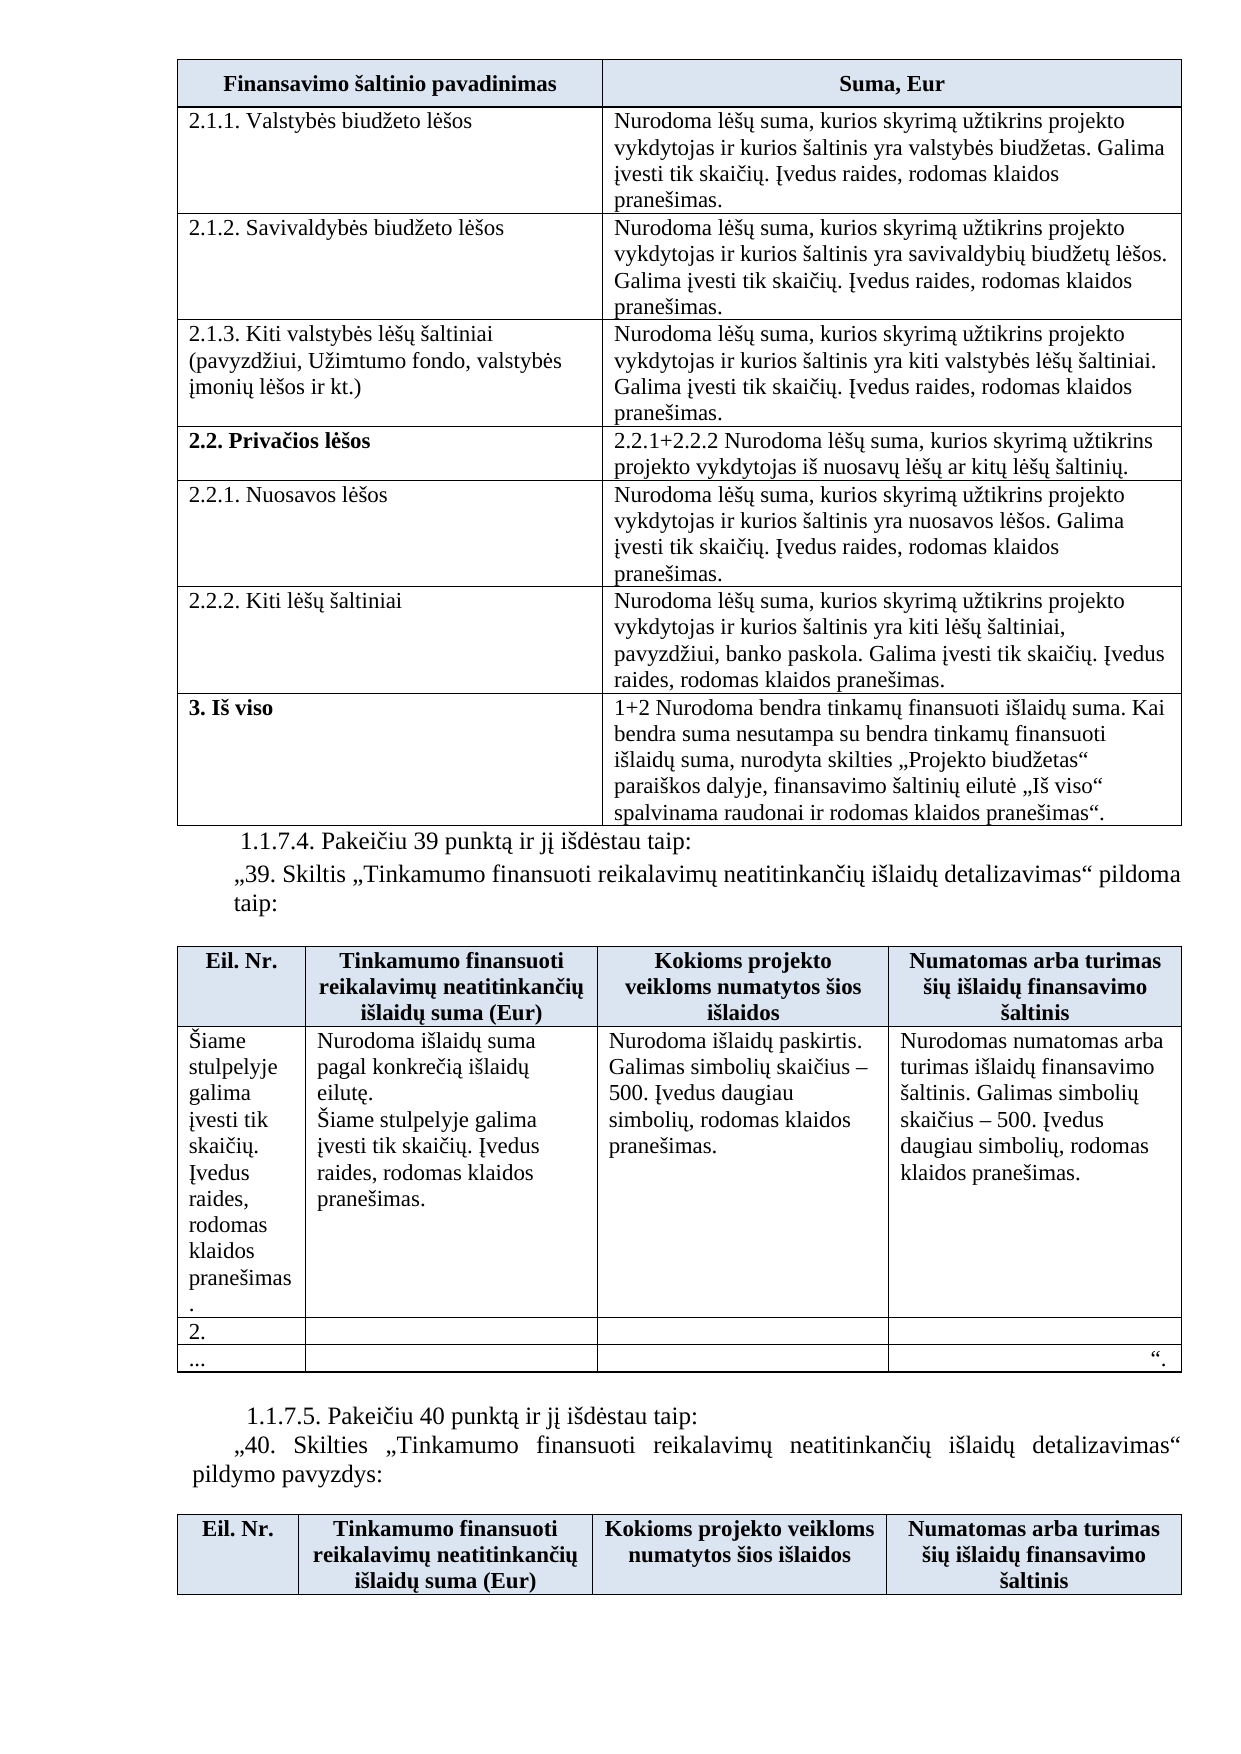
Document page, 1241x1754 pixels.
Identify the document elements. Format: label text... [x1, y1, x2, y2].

table_cell 2.1.3. Kiti valstybės lėšų šaltiniai (pavyzdžiui, Užimtumo fondo, valstybės įmonių lėšos ir kt.) [178, 320, 602, 426]
text 1.1.7.4. Pakeičiu 39 punktą ir jį išdėstau taip: [177, 826, 1181, 855]
table_cell [306, 1318, 597, 1344]
table_cell Nurodoma išlaidų suma pagal konkrečią išlaidų eilutę. Šiame stulpelyje galima įvesti tik skaičių. Įvedus raides, rodomas klaidos pranešimas. [306, 1027, 597, 1317]
table_cell 2.2. Privačios lėšos [178, 427, 602, 479]
text 1.1.7.5. Pakeičiu 40 punktą ir jį išdėstau taip: [192, 1401, 1181, 1430]
table_cell 2.1.1. Valstybės biudžeto lėšos [178, 108, 602, 213]
table_cell “. [889, 1345, 1181, 1371]
table_cell 2.1.2. Savivaldybės biudžeto lėšos [178, 214, 602, 319]
table_cell [598, 1318, 888, 1344]
text „40. Skilties „Tinkamumo finansuoti reikalavimų neatitinkančių išlaidų detalizavimas“ pildymo pavyzdys: [192, 1430, 1181, 1487]
table_cell 3. Iš viso [178, 694, 602, 825]
text „39. Skiltis „Tinkamumo finansuoti reikalavimų neatitinkančių išlaidų detalizavimas“ pildoma taip: [233, 859, 1181, 917]
table_header Numatomas arba turimas šių išlaidų finansavimo šaltinis [889, 947, 1181, 1026]
table_cell ... [178, 1345, 305, 1371]
table_cell Nurodoma lėšų suma, kurios skyrimą užtikrins projekto vykdytojas ir kurios šaltinis yra savivaldybių biudžetų lėšos. Galima įvesti tik skaičių. Įvedus raides, rodomas klaidos pranešimas. [603, 214, 1181, 319]
table_cell 1+2 Nurodoma bendra tinkamų finansuoti išlaidų suma. Kai bendra suma nesutampa su bendra tinkamų finansuoti išlaidų suma, nurodyta skilties „Projekto biudžetas“ paraiškos dalyje, finansavimo šaltinių eilutė „Iš viso“ spalvinama raudonai ir rodomas klaidos pranešimas“. [603, 694, 1181, 825]
table_cell Nurodoma lėšų suma, kurios skyrimą užtikrins projekto vykdytojas ir kurios šaltinis yra kiti valstybės lėšų šaltiniai. Galima įvesti tik skaičių. Įvedus raides, rodomas klaidos pranešimas. [603, 320, 1181, 426]
table_header Kokioms projekto veikloms numatytos šios išlaidos [593, 1515, 886, 1594]
table_cell 2. [178, 1318, 305, 1344]
table_cell Nurodomas numatomas arba turimas išlaidų finansavimo šaltinis. Galimas simbolių skaičius – 500. Įvedus daugiau simbolių, rodomas klaidos pranešimas. [889, 1027, 1181, 1317]
table_header Tinkamumo finansuoti reikalavimų neatitinkančių išlaidų suma (Eur) [299, 1515, 592, 1594]
table_header Suma, Eur [603, 60, 1181, 106]
table_header Kokioms projekto veikloms numatytos šios išlaidos [598, 947, 888, 1026]
table_cell [889, 1318, 1181, 1344]
table_header Finansavimo šaltinio pavadinimas [178, 60, 602, 106]
table_cell Nurodoma išlaidų paskirtis. Galimas simbolių skaičius – 500. Įvedus daugiau simbolių, rodomas klaidos pranešimas. [598, 1027, 888, 1317]
table_header Tinkamumo finansuoti reikalavimų neatitinkančių išlaidų suma (Eur) [306, 947, 597, 1026]
table_header Eil. Nr. [178, 1515, 298, 1594]
table_cell Nurodoma lėšų suma, kurios skyrimą užtikrins projekto vykdytojas ir kurios šaltinis yra valstybės biudžetas. Galima įvesti tik skaičių. Įvedus raides, rodomas klaidos pranešimas. [603, 108, 1181, 213]
table_cell 2.2.1+2.2.2 Nurodoma lėšų suma, kurios skyrimą užtikrins projekto vykdytojas iš nuosavų lėšų ar kitų lėšų šaltinių. [603, 427, 1181, 479]
table_cell 2.2.2. Kiti lėšų šaltiniai [178, 587, 602, 692]
table_header Numatomas arba turimas šių išlaidų finansavimo šaltinis [887, 1515, 1181, 1594]
table_cell Nurodoma lėšų suma, kurios skyrimą užtikrins projekto vykdytojas ir kurios šaltinis yra nuosavos lėšos. Galima įvesti tik skaičių. Įvedus raides, rodomas klaidos pranešimas. [603, 481, 1181, 586]
table_cell [306, 1345, 597, 1371]
table_header Eil. Nr. [178, 947, 305, 1026]
table_cell 2.2.1. Nuosavos lėšos [178, 481, 602, 586]
table_cell [598, 1345, 888, 1371]
table_cell Šiame stulpelyje galima įvesti tik skaičių. Įvedus raides, rodomas klaidos pranešimas. [178, 1027, 305, 1317]
table_cell Nurodoma lėšų suma, kurios skyrimą užtikrins projekto vykdytojas ir kurios šaltinis yra kiti lėšų šaltiniai, pavyzdžiui, banko paskola. Galima įvesti tik skaičių. Įvedus raides, rodomas klaidos pranešimas. [603, 587, 1181, 692]
